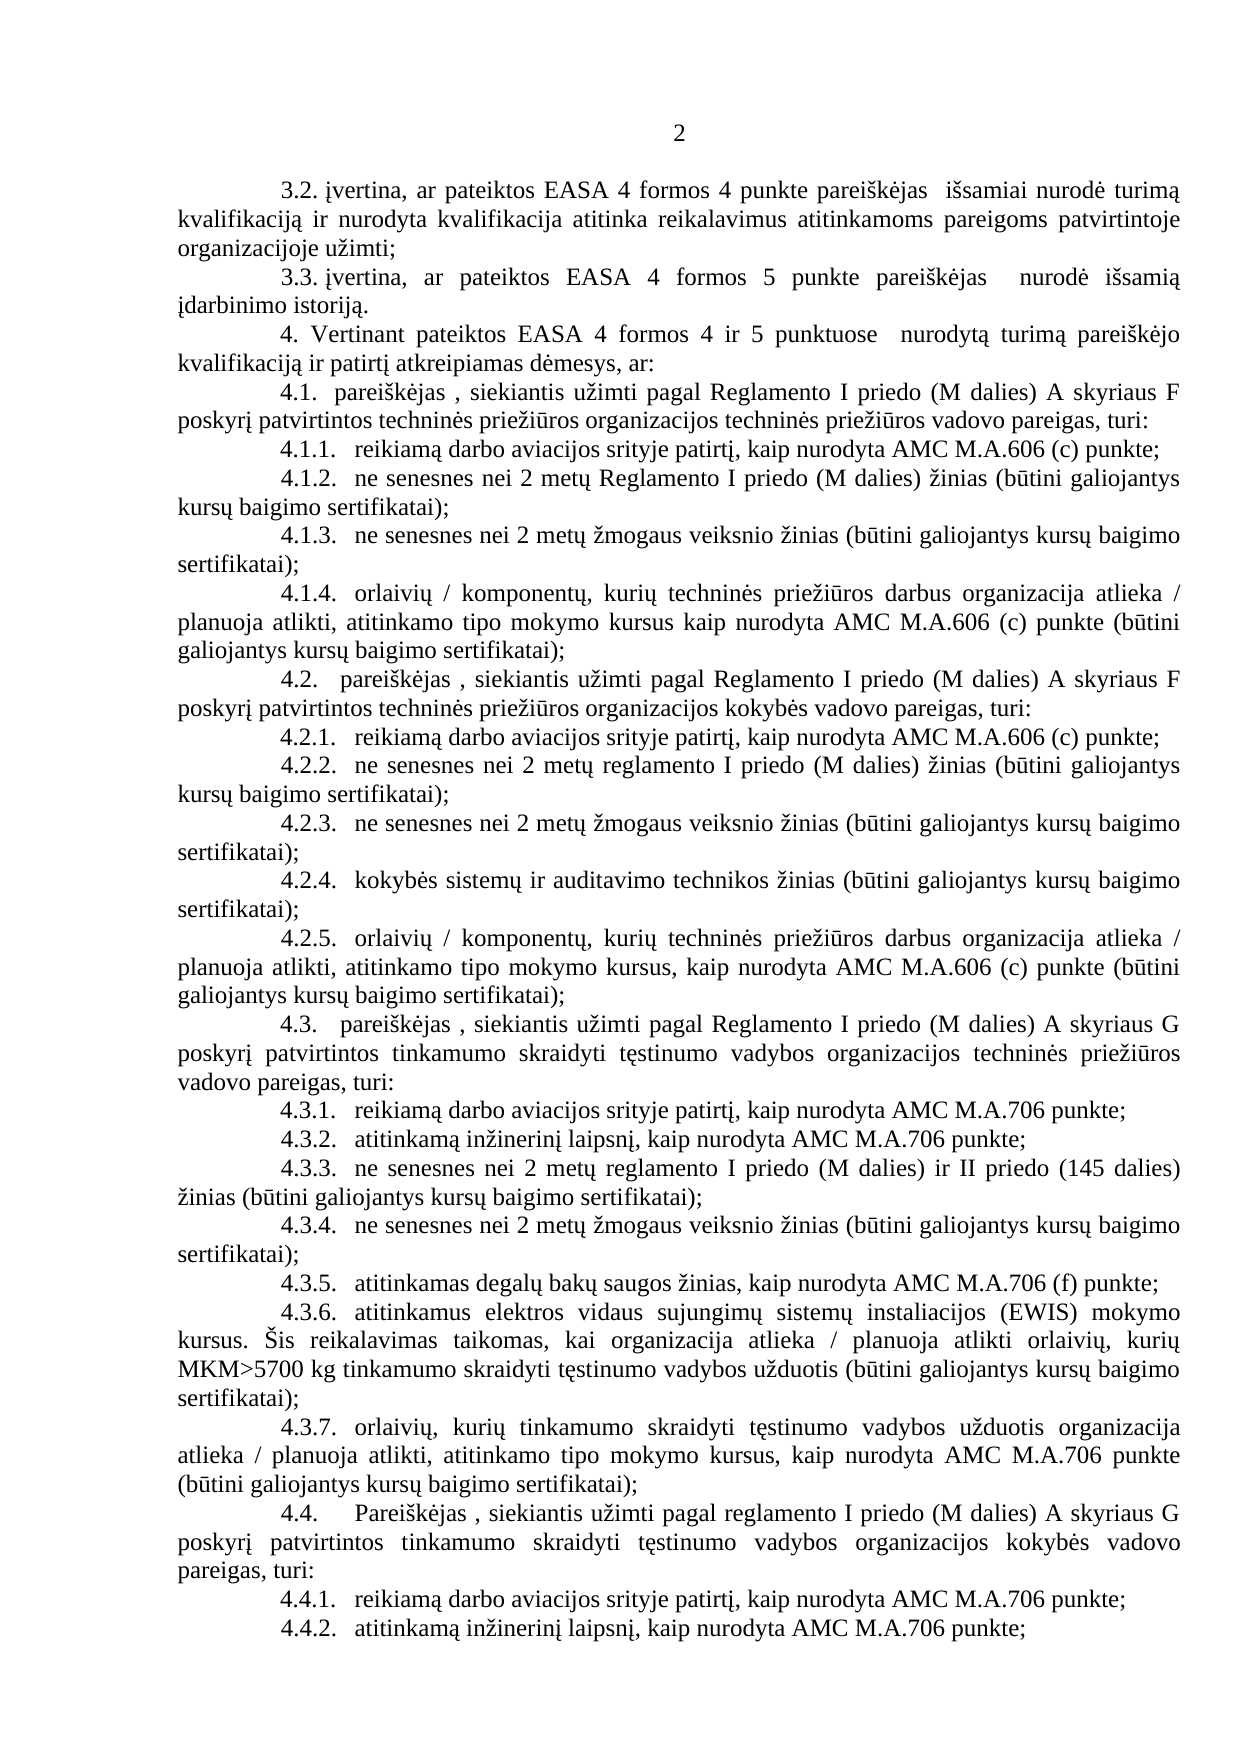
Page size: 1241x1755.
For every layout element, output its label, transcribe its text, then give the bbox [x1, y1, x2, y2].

text 4.3.6. atitinkamus elektros vidaus sujungimų sistemų instaliacijos (EWIS) mokymo kursus. Šis reikalavimas taikomas, kai organizacija atlieka / planuoja atlikti orlaivių, kurių MKM>5700 kg tinkamumo skraidyti tęstinumo vadybos užduotis (būtini galiojantys kursų baigimo sertifikatai); [177, 1297, 1181, 1412]
text 4.3.5. atitinkamas degalų bakų saugos žinias, kaip nurodyta AMC M.A.706 (f) punkte; [177, 1268, 1181, 1297]
text 4.2.4. kokybės sistemų ir auditavimo technikos žinias (būtini galiojantys kursų baigimo sertifikatai); [177, 866, 1181, 923]
text 4.1.1. reikiamą darbo aviacijos srityje patirtį, kaip nurodyta AMC M.A.606 (c) punkte; [280, 434, 1181, 463]
text 4.1.4. orlaivių / komponentų, kurių techninės priežiūros darbus organizacija atlieka / planuoja atlikti, atitinkamo tipo mokymo kursus kaip nurodyta AMC M.A.606 (c) punkte (būtini galiojantys kursų baigimo sertifikatai); [177, 578, 1181, 664]
text 4.1. pareiškėjas , siekiantis užimti pagal Reglamento I priedo (M dalies) A skyriaus F poskyrį patvirtintos techninės priežiūros organizacijos techninės priežiūros vadovo pareigas, turi: [177, 377, 1181, 434]
text 4.4. Pareiškėjas , siekiantis užimti pagal reglamento I priedo (M dalies) A skyriaus G poskyrį patvirtintos tinkamumo skraidyti tęstinumo vadybos organizacijos kokybės vadovo pareigas, turi: [177, 1498, 1181, 1584]
text 4.4.2. atitinkamą inžinerinį laipsnį, kaip nurodyta AMC M.A.706 punkte; [177, 1613, 1181, 1642]
text 4.1.3. ne senesnes nei 2 metų žmogaus veiksnio žinias (būtini galiojantys kursų baigimo sertifikatai); [177, 521, 1181, 578]
text 4.2.5. orlaivių / komponentų, kurių techninės priežiūros darbus organizacija atlieka / planuoja atlikti, atitinkamo tipo mokymo kursus, kaip nurodyta AMC M.A.606 (c) punkte (būtini galiojantys kursų baigimo sertifikatai); [177, 923, 1181, 1009]
text 4.3. pareiškėjas , siekiantis užimti pagal Reglamento I priedo (M dalies) A skyriaus G poskyrį patvirtintos tinkamumo skraidyti tęstinumo vadybos organizacijos techninės priežiūros vadovo pareigas, turi: [177, 1009, 1181, 1096]
text 4.3.3. ne senesnes nei 2 metų reglamento I priedo (M dalies) ir II priedo (145 dalies) žinias (būtini galiojantys kursų baigimo sertifikatai); [177, 1153, 1181, 1211]
text 4.2.3. ne senesnes nei 2 metų žmogaus veiksnio žinias (būtini galiojantys kursų baigimo sertifikatai); [177, 808, 1181, 866]
text 4.2.1. reikiamą darbo aviacijos srityje patirtį, kaip nurodyta AMC M.A.606 (c) punkte; [280, 722, 1181, 751]
text 4. Vertinant pateiktos EASA 4 formos 4 ir 5 punktuose nurodytą turimą pareiškėjo kvalifikaciją ir patirtį atkreipiamas dėmesys, ar: [177, 319, 1181, 377]
text 4.4.1. reikiamą darbo aviacijos srityje patirtį, kaip nurodyta AMC M.A.706 punkte; [280, 1584, 1181, 1613]
text 4.3.1. reikiamą darbo aviacijos srityje patirtį, kaip nurodyta AMC M.A.706 punkte; [280, 1096, 1181, 1124]
text 4.2. pareiškėjas , siekiantis užimti pagal Reglamento I priedo (M dalies) A skyriaus F poskyrį patvirtintos techninės priežiūros organizacijos kokybės vadovo pareigas, turi: [177, 664, 1181, 722]
text 3.2. įvertina, ar pateiktos EASA 4 formos 4 punkte pareiškėjas išsamiai nurodė turimą kvalifikaciją ir nurodyta kvalifikacija atitinka reikalavimus atitinkamoms pareigoms patvirtintoje organizacijoje užimti; [177, 176, 1181, 262]
text 4.1.2. ne senesnes nei 2 metų Reglamento I priedo (M dalies) žinias (būtini galiojantys kursų baigimo sertifikatai); [177, 463, 1181, 521]
text 4.2.2. ne senesnes nei 2 metų reglamento I priedo (M dalies) žinias (būtini galiojantys kursų baigimo sertifikatai); [177, 751, 1181, 808]
text 3.3. įvertina, ar pateiktos EASA 4 formos 5 punkte pareiškėjas nurodė išsamią įdarbinimo istoriją. [177, 262, 1181, 319]
text 4.3.7. orlaivių, kurių tinkamumo skraidyti tęstinumo vadybos užduotis organizacija atlieka / planuoja atlikti, atitinkamo tipo mokymo kursus, kaip nurodyta AMC M.A.706 punkte (būtini galiojantys kursų baigimo sertifikatai); [177, 1412, 1181, 1498]
text 4.3.2. atitinkamą inžinerinį laipsnį, kaip nurodyta AMC M.A.706 punkte; [177, 1124, 1181, 1153]
text 4.3.4. ne senesnes nei 2 metų žmogaus veiksnio žinias (būtini galiojantys kursų baigimo sertifikatai); [177, 1211, 1181, 1268]
